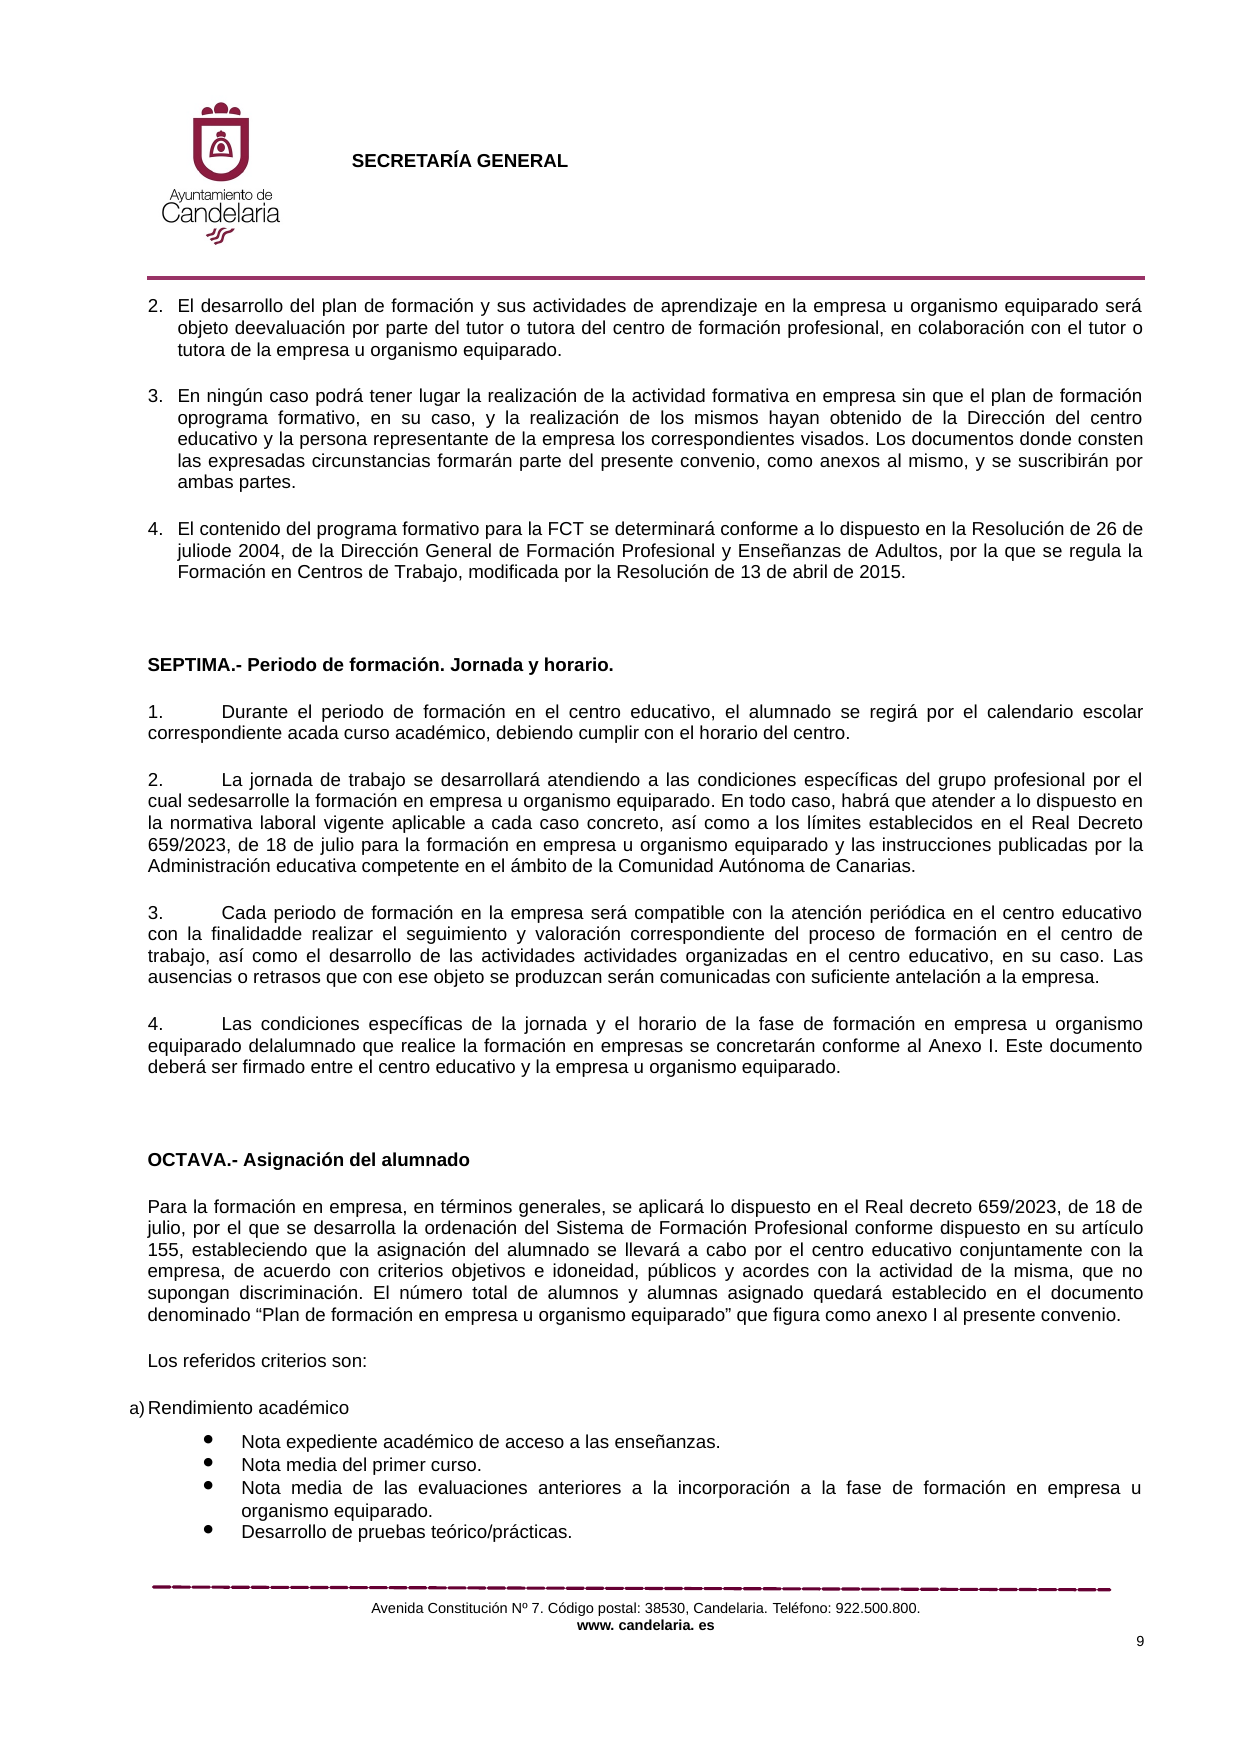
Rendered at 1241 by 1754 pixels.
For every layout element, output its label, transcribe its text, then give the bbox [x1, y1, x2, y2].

list Cada periodo de formación en la empresa será compatible con la atención periódica en el centro educativo con la finalidadde realizar el seguimiento y valoración correspondiente del proceso de formación en el centro de trabajo, así como el desarrollo de las actividades actividades organizadas en el centro educativo, en su caso. Las ausencias o retrasos que con ese objeto se produzcan serán comunicadas con suficiente antelación a la empresa. [148, 902, 1144, 988]
text Los referidos criterios son: [147, 1350, 1144, 1372]
list Las condiciones específicas de la jornada y el horario de la fase de formación en empresa u organismo equiparado delalumnado que realice la formación en empresas se concretarán conforme al Anexo I. Este documento deberá ser firmado entre el centro educativo y la empresa u organismo equiparado. [148, 1013, 1144, 1077]
list En ningún caso podrá tener lugar la realización de la actividad formativa en empresa sin que el plan de formación oprograma formativo, en su caso, y la realización de los mismos hayan obtenido de la Dirección del centro educativo y la persona representante de la empresa los correspondientes visados. Los documentos donde consten las expresadas circunstancias formarán parte del presente convenio, como anexos al mismo, y se suscribirán por ambas partes. [148, 385, 1144, 493]
list Nota expediente académico de acceso a las enseñanzas. [204, 1431, 1143, 1454]
list El desarrollo del plan de formación y sus actividades de aprendizaje en la empresa u organismo equiparado será objeto deevaluación por parte del tutor o tutora del centro de formación profesional, en colaboración con el tutor o tutora de la empresa u organismo equiparado. [148, 295, 1144, 360]
list Durante el periodo de formación en el centro educativo, el alumnado se regirá por el calendario escolar correspondiente acada curso académico, debiendo cumplir con el horario del centro. [148, 701, 1144, 744]
text SEPTIMA.- Periodo de formación. Jornada y horario. [147, 654, 1144, 676]
list Nota media del primer curso. [204, 1454, 1143, 1477]
list Nota media de las evaluaciones anteriores a la incorporación a la fase de formación en empresa u organismo equiparado. [204, 1477, 1143, 1521]
text OCTAVA.- Asignación del alumnado [147, 1149, 1144, 1171]
list La jornada de trabajo se desarrollará atendiendo a las condiciones específicas del grupo profesional por el cual sedesarrolle la formación en empresa u organismo equiparado. En todo caso, habrá que atender a lo dispuesto en la normativa laboral vigente aplicable a cada caso concreto, así como a los límites establecidos en el Real Decreto 659/2023, de 18 de julio para la formación en empresa u organismo equiparado y las instrucciones publicadas por la Administración educativa competente en el ámbito de la Comunidad Autónoma de Canarias. [148, 769, 1144, 877]
text Para la formación en empresa, en términos generales, se aplicará lo dispuesto en el Real decreto 659/2023, de 18 de julio, por el que se desarrolla la ordenación del Sistema de Formación Profesional conforme dispuesto en su artículo 155, estableciendo que la asignación del alumnado se llevará a cabo por el centro educativo conjuntamente con la empresa, de acuerdo con criterios objetivos e idoneidad, públicos y acordes con la actividad de la misma, que no supongan discriminación. El número total de alumnos y alumnas asignado quedará establecido en el documento denominado “Plan de formación en empresa u organismo equiparado” que figura como anexo I al presente convenio. [147, 1196, 1144, 1325]
list Rendimiento académico [129, 1397, 1144, 1418]
list Desarrollo de pruebas teórico/prácticas. [204, 1521, 1143, 1544]
list El contenido del programa formativo para la FCT se determinará conforme a lo dispuesto en la Resolución de 26 de juliode 2004, de la Dirección General de Formación Profesional y Enseñanzas de Adultos, por la que se regula la Formación en Centros de Trabajo, modificada por la Resolución de 13 de abril de 2015. [148, 518, 1144, 582]
